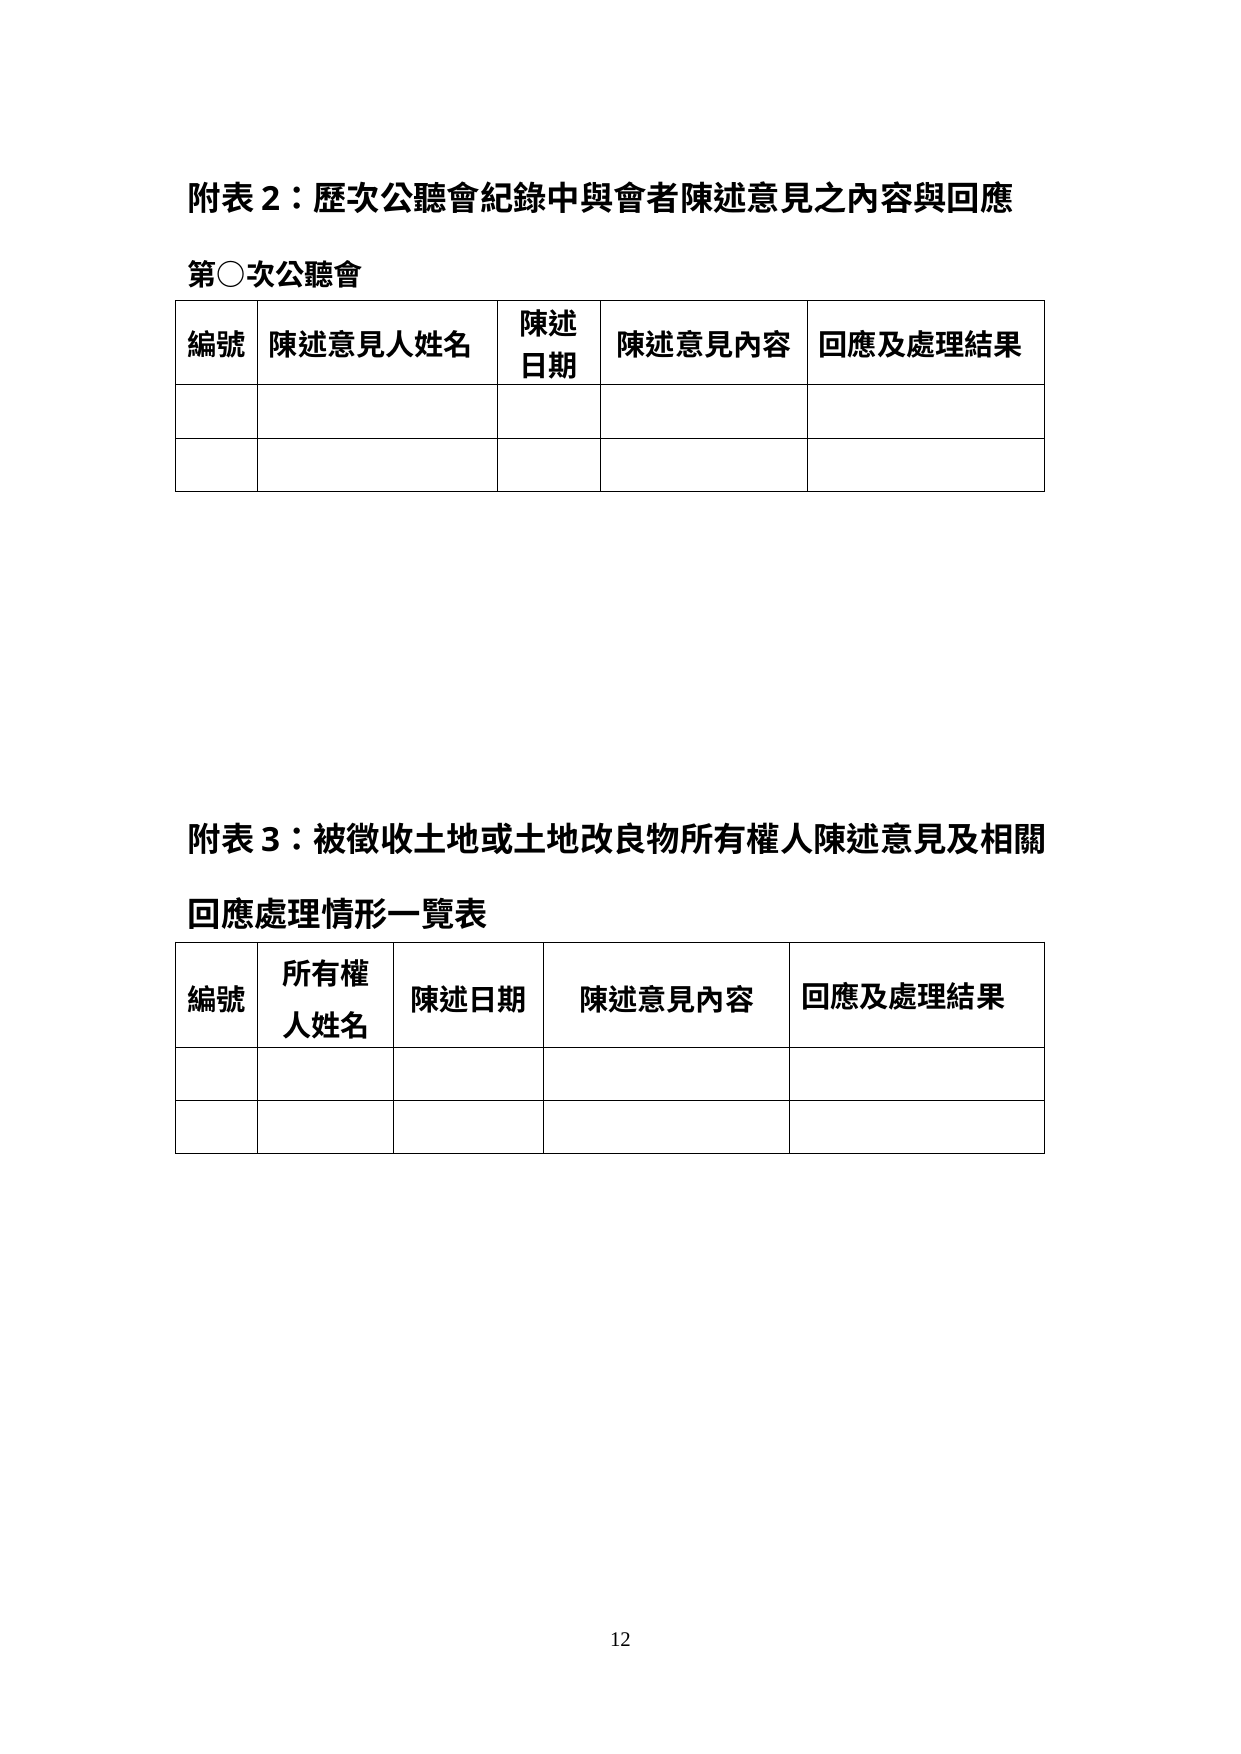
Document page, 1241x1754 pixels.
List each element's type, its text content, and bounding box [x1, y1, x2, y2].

table_cell [808, 385, 1044, 437]
table_cell [498, 439, 600, 491]
table_header 陳述 日期 [498, 301, 600, 384]
table_header 陳述日期 [394, 943, 543, 1047]
table_cell [601, 385, 807, 437]
table_header 所有權人姓名 [258, 943, 393, 1047]
table_header 編號 [176, 943, 257, 1047]
text 第○次公聽會 [187, 225, 1053, 300]
table_cell [258, 385, 497, 437]
table_header 陳述意見人姓名 [258, 301, 497, 384]
text 附表3：被徵收土地或土地改良物所有權人陳述意見及相關回應處理情形一覽表 [187, 792, 1053, 942]
table_cell [601, 439, 807, 491]
table_cell [258, 1101, 393, 1153]
table_cell [498, 385, 600, 437]
table_cell [176, 1048, 257, 1100]
table_cell [176, 439, 257, 491]
table_cell [258, 439, 497, 491]
table_cell [544, 1048, 789, 1100]
table_header 回應及處理結果 [790, 943, 1044, 1047]
table_cell [258, 1048, 393, 1100]
table_header 陳述意見內容 [601, 301, 807, 384]
table_cell [394, 1048, 543, 1100]
table_cell [790, 1101, 1044, 1153]
table_header 陳述意見內容 [544, 943, 789, 1047]
table_cell [544, 1101, 789, 1153]
table_cell [176, 1101, 257, 1153]
text 附表2：歷次公聽會紀錄中與會者陳述意見之內容與回應 [187, 150, 1053, 225]
table_cell [808, 439, 1044, 491]
table_header 回應及處理結果 [808, 301, 1044, 384]
table_cell [176, 385, 257, 437]
table_cell [790, 1048, 1044, 1100]
table_cell [394, 1101, 543, 1153]
table_header 編號 [176, 301, 257, 384]
